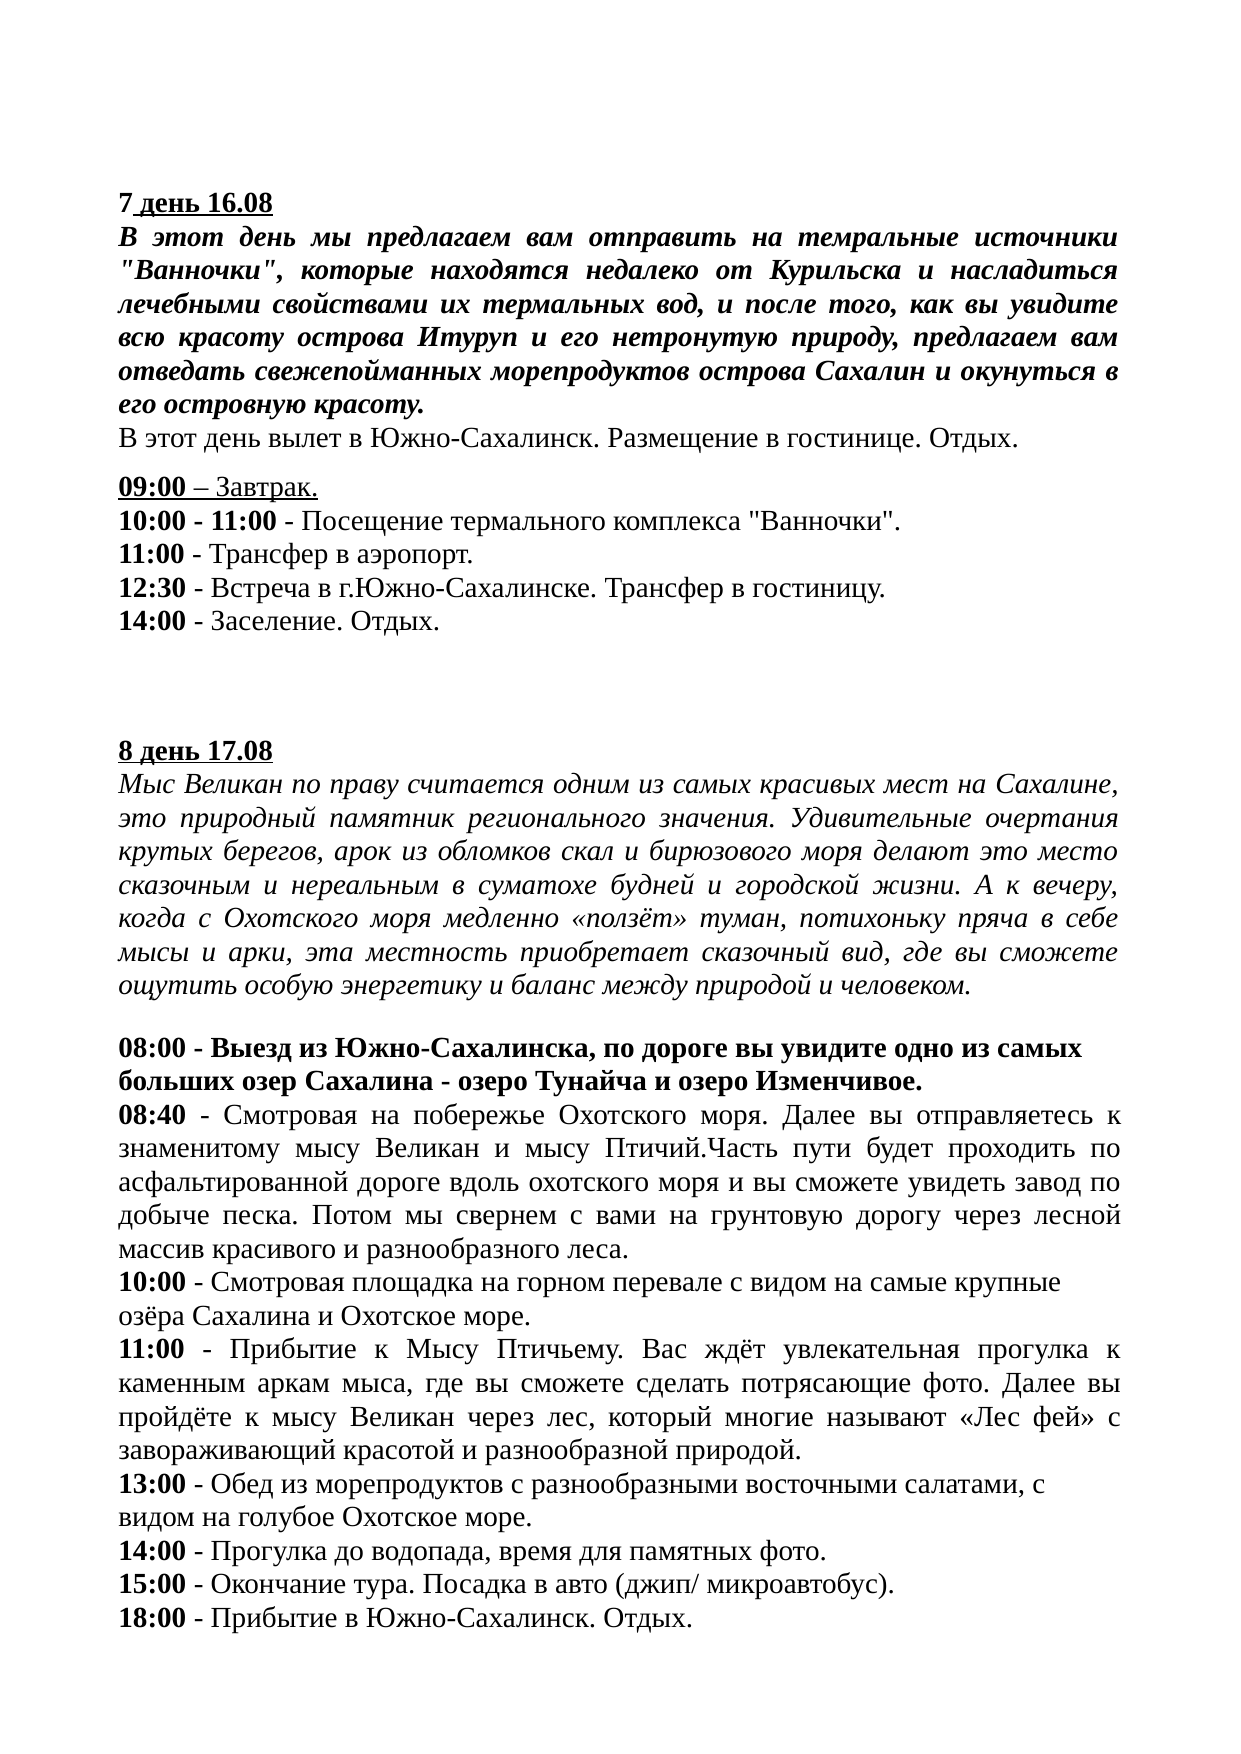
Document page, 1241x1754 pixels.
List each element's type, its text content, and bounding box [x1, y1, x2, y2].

text 10:00 - Смотровая площадка на горном перевале с видом на самые крупные озёра Сахалина и Охотское море. [118, 1264, 1122, 1332]
text 15:00 - Окончание тура. Посадка в авто (джип/ микроавтобус). [118, 1566, 1122, 1600]
text 14:00 - Заселение. Отдых. [118, 603, 1122, 637]
text 12:30 - Встреча в г.Южно-Сахалинске. Трансфер в гостиницу. [118, 570, 1122, 603]
text 08:00 - Выезд из Южно-Сахалинска, по дороге вы увидите одно из самых больших озер Сахалина - озеро Тунайча и озеро Изменчивое. [118, 1030, 1122, 1097]
text 13:00 - Обед из морепродуктов с разнообразными восточными салатами, с видом на голубое Охотское море. [118, 1466, 1122, 1533]
text 10:00 - 11:00 - Посещение термального комплекса "Ванночки". [118, 503, 1122, 536]
text 7 день 16.08 [118, 118, 1122, 219]
text 8 день 17.08 [118, 733, 1122, 766]
text 11:00 - Прибытие к Мысу Птичьему. Вас ждёт увлекательная прогулка к каменным аркам мыса, где вы сможете сделать потрясающие фото. Далее вы пройдёте к мысу Великан через лес, который многие называют «Лес фей» с завораживающий красотой и разнообразной природой. [118, 1332, 1122, 1466]
text 11:00 - Трансфер в аэропорт. [118, 536, 1122, 570]
text Мыс Великан по праву считается одним из самых красивых мест на Сахалине, это природный памятник регионального значения. Удивительные очертания крутых берегов, арок из обломков скал и бирюзового моря делают это место сказочным и нереальным в суматохе будней и городской жизни. А к вечеру, когда с Охотского моря медленно «ползёт» туман, потихоньку пряча в себе мысы и арки, эта местность приобретает сказочный вид, где вы сможете ощутить особую энергетику и баланс между природой и человеком. [118, 766, 1122, 1001]
text 18:00 - Прибытие в Южно-Сахалинск. Отдых. [118, 1600, 1122, 1633]
text 14:00 - Прогулка до водопада, время для памятных фото. [118, 1533, 1122, 1566]
text В этот день мы предлагаем вам отправить на темральные источники "Ванночки", которые находятся недалеко от Курильска и насладиться лечебными свойствами их термальных вод, и после того, как вы увидите всю красоту острова Итуруп и его нетронутую природу, предлагаем вам отведать свежепойманных морепродуктов острова Сахалин и окунуться в его островную красоту. [118, 219, 1122, 420]
text В этот день вылет в Южно-Сахалинск. Размещение в гостинице. Отдых. [118, 420, 1122, 453]
text 09:00 – Завтрак. [118, 469, 1122, 503]
text 08:40 - Смотровая на побережье Охотского моря. Далее вы отправляетесь к знаменитому мысу Великан и мысу Птичий.Часть пути будет проходить по асфальтированной дороге вдоль охотского моря и вы сможете увидеть завод по добыче песка. Потом мы свернем с вами на грунтовую дорогу через лесной массив красивого и разнообразного леса. [118, 1097, 1122, 1264]
